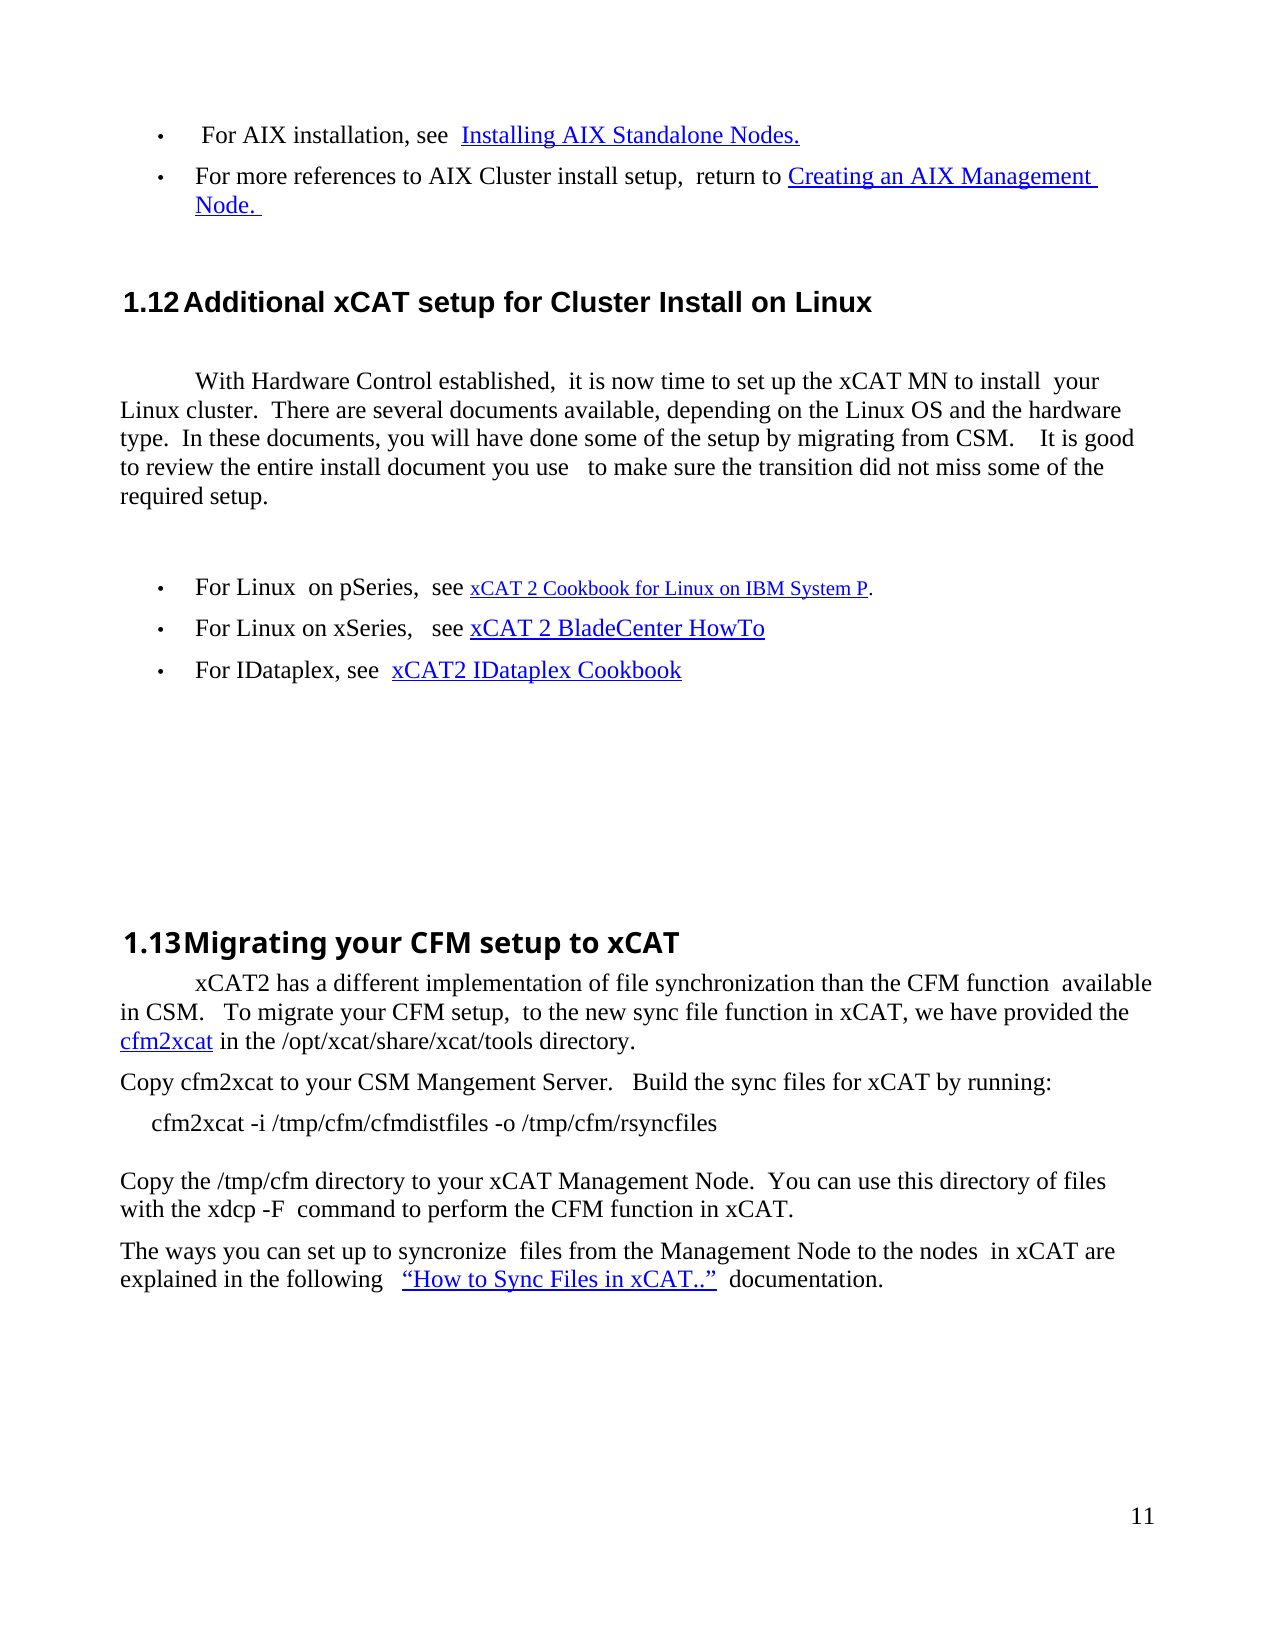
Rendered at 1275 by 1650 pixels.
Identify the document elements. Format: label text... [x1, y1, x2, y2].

text Copy the /tmp/cfm directory to your xCAT Management Node. You can use this directory of files with the xdcp -F command to perform the CFM function in xCAT. [120, 1166, 1155, 1223]
subtitle Additional xCAT setup for Cluster Install on Linux [123, 285, 1155, 318]
text cfm2xcat -i /tmp/cfm/cfmdistfiles -o /tmp/cfm/rsyncfiles [120, 1108, 1155, 1137]
subtitle Migrating your CFM setup to xCAT [123, 922, 1155, 962]
text The ways you can set up to syncronize files from the Management Node to the nodes in xCAT are explained in the following “How to Sync Files in xCAT..” documentation. [120, 1236, 1155, 1293]
text With Hardware Control established, it is now time to set up the xCAT MN to install your Linux cluster. There are several documents available, depending on the Linux OS and the hardware type. In these documents, you will have done some of the setup by migrating from CSM. It is good to review the entire install document you use to make sure the transition did not miss some of the required setup. [120, 366, 1155, 510]
text Copy cfm2xcat to your CSM Mangement Server. Build the sync files for xCAT by running: [120, 1067, 1155, 1096]
text xCAT2 has a different implementation of file synchronization than the CFM function available in CSM. To migrate your CFM setup, to the new sync file function in xCAT, we have provided the cfm2xcat in the /opt/xcat/share/xcat/tools directory. [120, 968, 1155, 1054]
list For IDataplex, see xCAT2 IDataplex Cookbook [157, 655, 1155, 683]
list For Linux on xSeries, see xCAT 2 BladeCenter HowTo [157, 613, 1155, 642]
list For more references to AIX Cluster install setup, return to Creating an AIX Management Node. [157, 161, 1155, 219]
list For Linux on pSeries, see xCAT 2 Cookbook for Linux on IBM System P. [157, 572, 1155, 601]
list For AIX installation, see Installing AIX Standalone Nodes. [157, 120, 1155, 149]
